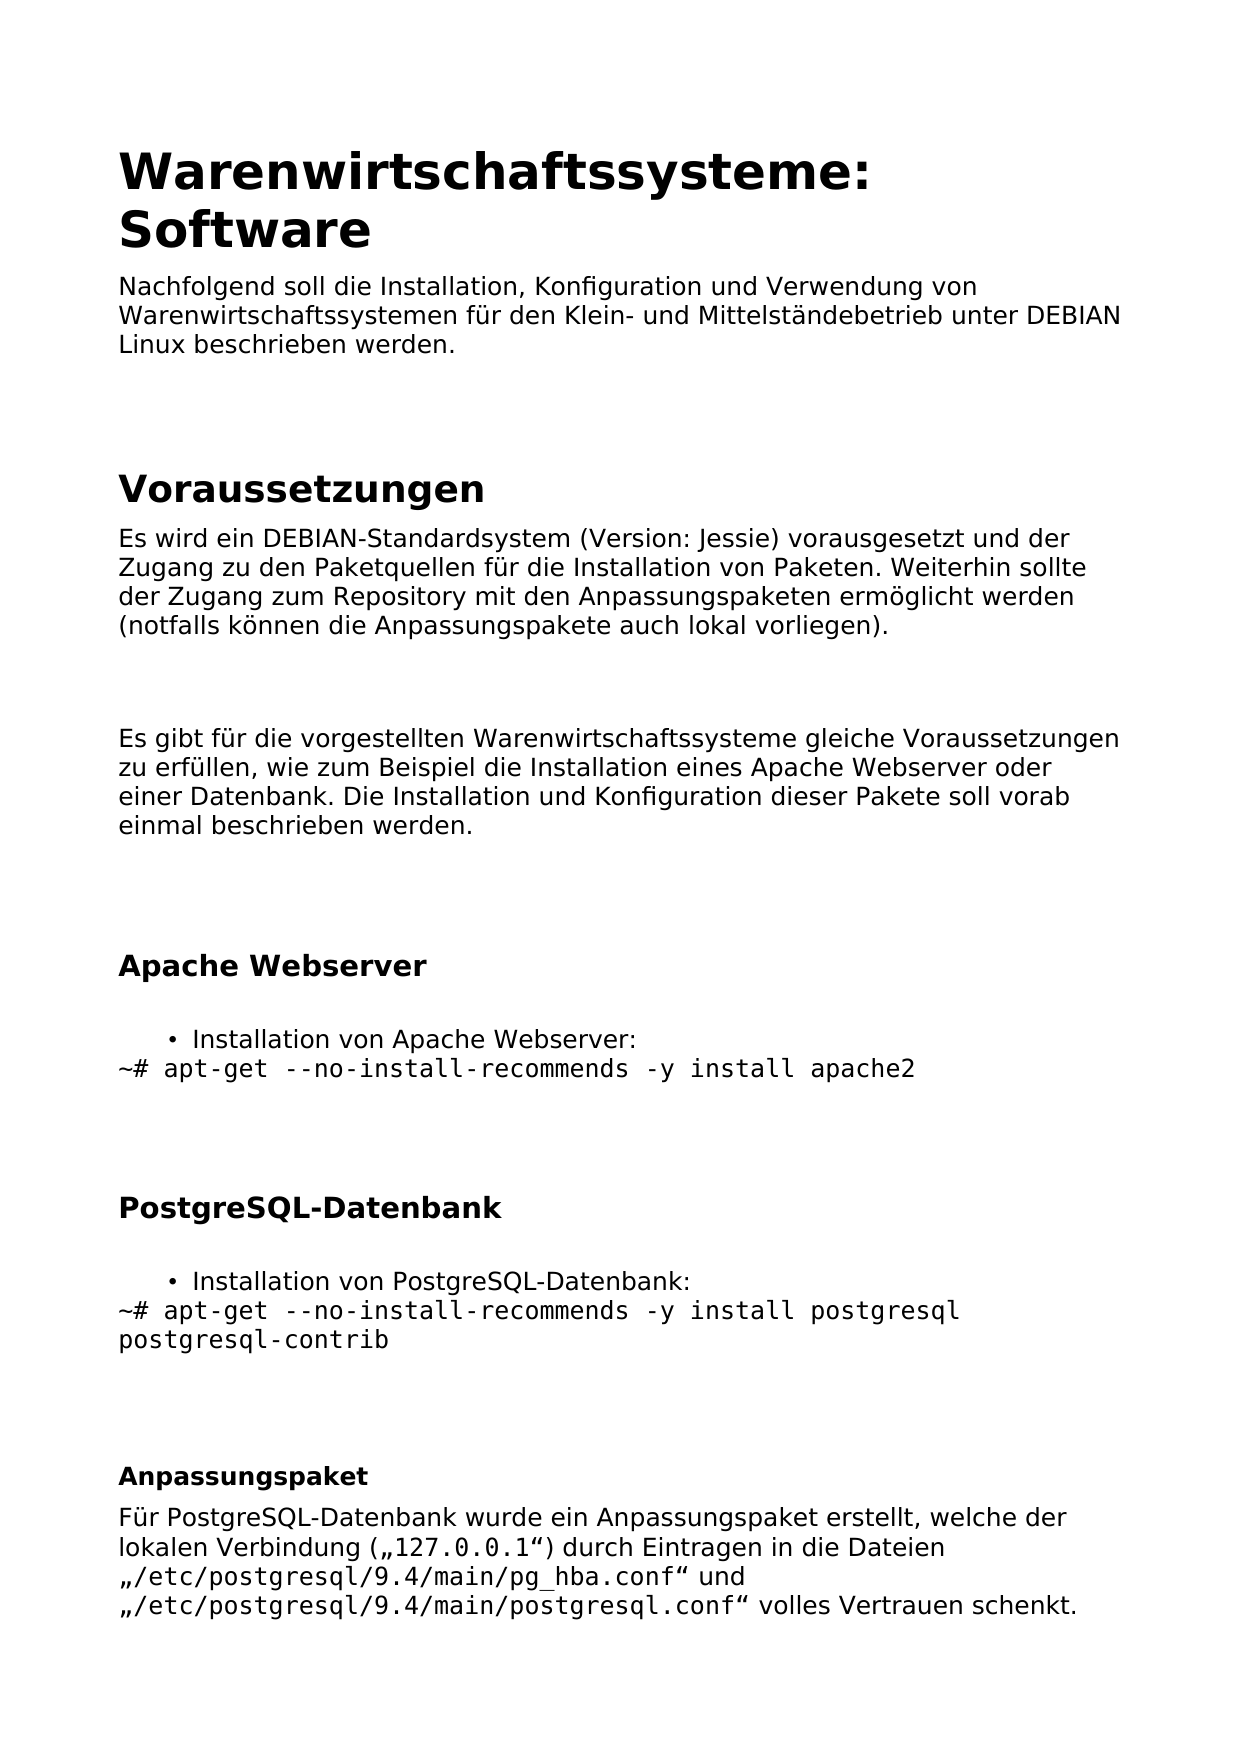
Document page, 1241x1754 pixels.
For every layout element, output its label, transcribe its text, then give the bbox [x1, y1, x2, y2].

subtitle Voraussetzungen [118, 468, 1122, 512]
text Es gibt für die vorgestellten Warenwirtschaftssysteme gleiche Voraussetzungen zu erfüllen, wie zum Beispiel die Installation eines Apache Webserver oder einer Datenbank. Die Installation und Konfiguration dieser Pakete soll vorab einmal beschrieben werden. [118, 724, 1122, 841]
text Nachfolgend soll die Installation, Konfiguration und Verwendung von Warenwirtschaftssystemen für den Klein- und Mittelständebetrieb unter DEBIAN Linux beschrieben werden. [118, 272, 1122, 359]
list Installation von PostgreSQL-Datenbank: [177, 1267, 1122, 1296]
text ~# apt-get --no-install-recommends -y install postgresql postgresql-contrib [118, 1296, 1122, 1354]
subtitle Anpassungspaket [118, 1462, 1122, 1491]
subtitle PostgreSQL-Datenbank [118, 1191, 1122, 1225]
list Installation von Apache Webserver: [177, 1025, 1122, 1054]
subtitle Warenwirtschaftssysteme: Software [118, 143, 1122, 259]
text ~# apt-get --no-install-recommends -y install apache2 [118, 1054, 1122, 1083]
text Es wird ein DEBIAN-Standardsystem (Version: Jessie) vorausgesetzt und der Zugang zu den Paketquellen für die Installation von Paketen. Weiterhin sollte der Zugang zum Repository mit den Anpassungspaketen ermöglicht werden (notfalls können die Anpassungspakete auch lokal vorliegen). [118, 524, 1122, 641]
subtitle Apache Webserver [118, 949, 1122, 983]
text Für PostgreSQL-Datenbank wurde ein Anpassungspaket erstellt, welche der lokalen Verbindung („127.0.0.1“) durch Eintragen in die Dateien „/etc/postgresql/9.4/main/pg_hba.conf“ und „/etc/postgresql/9.4/main/postgresql.conf“ volles Vertrauen schenkt. [118, 1504, 1122, 1620]
